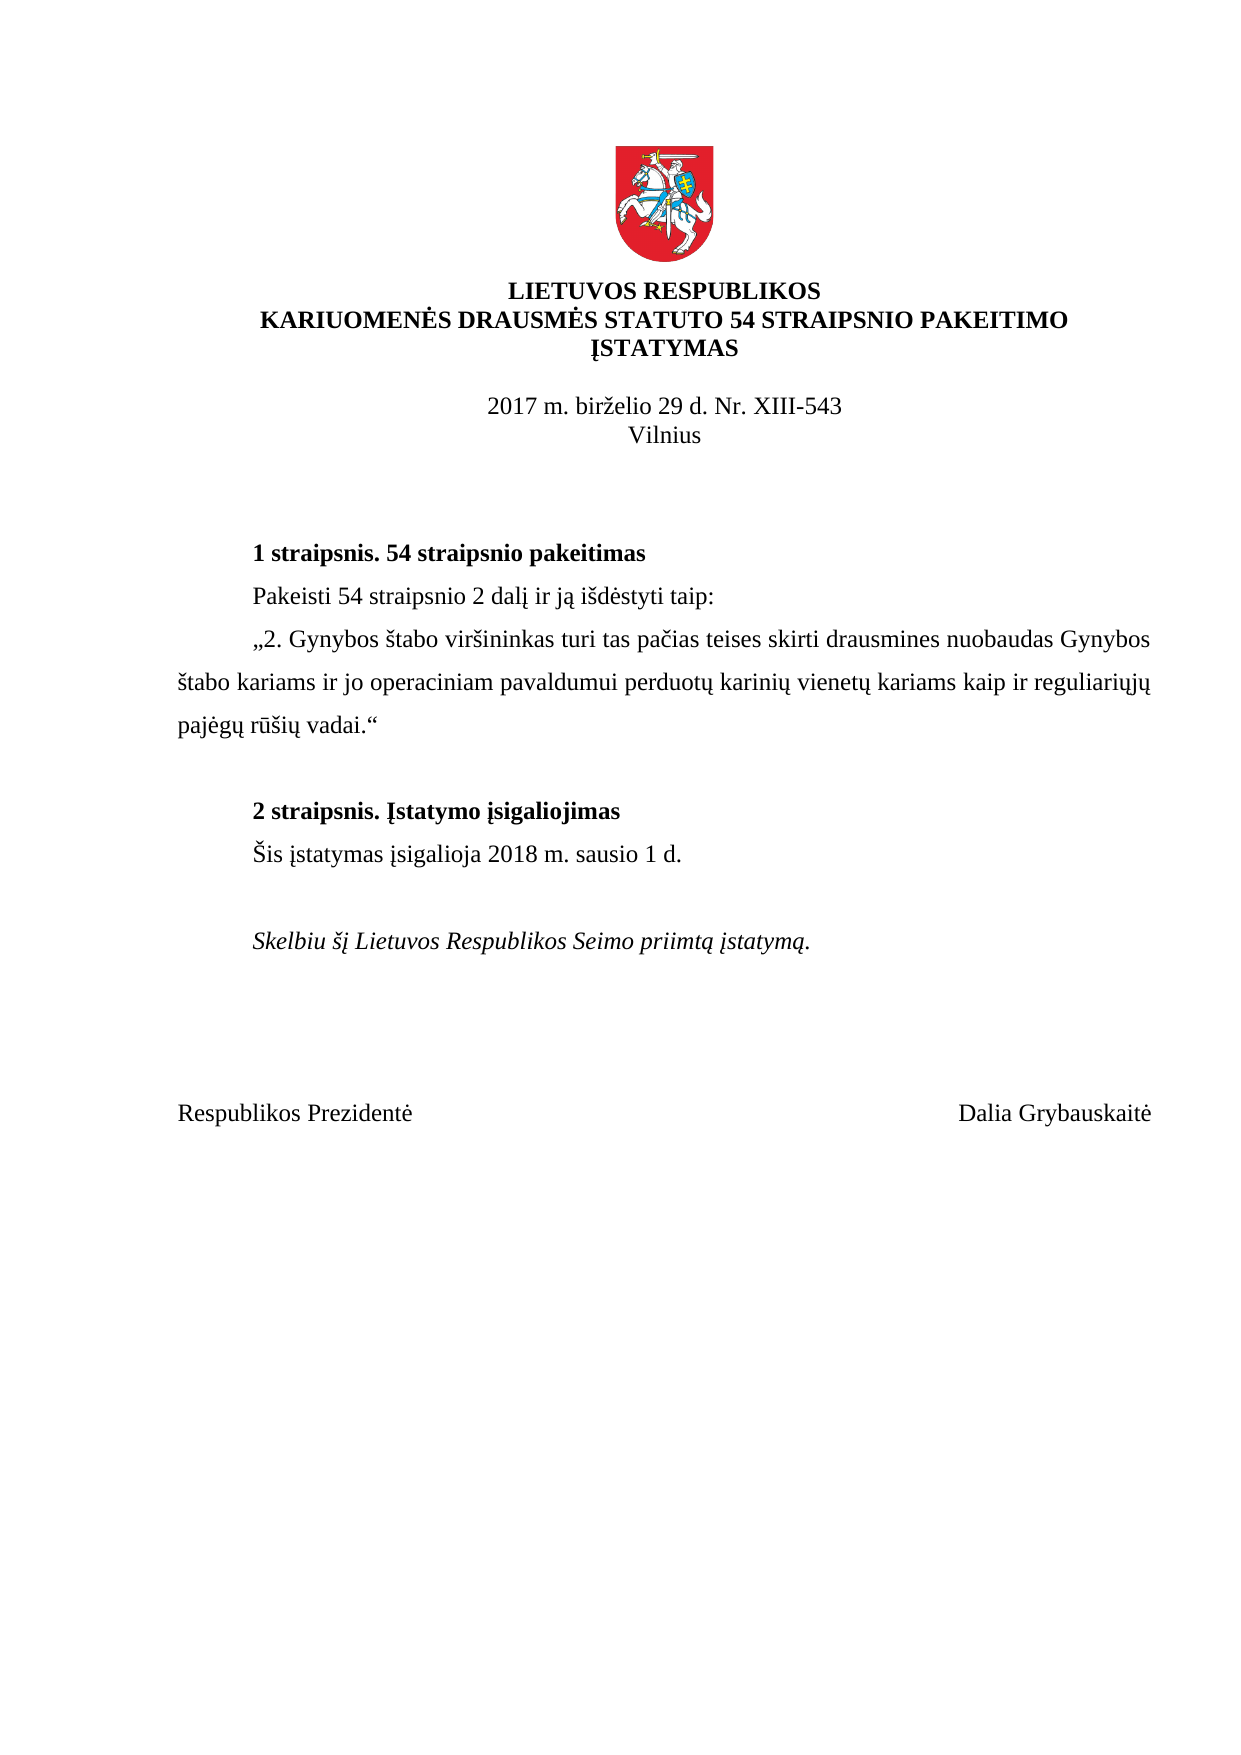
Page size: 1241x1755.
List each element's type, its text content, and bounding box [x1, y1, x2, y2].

text Respublikos Prezidentė Dalia Grybauskaitė [177, 1098, 1152, 1127]
text Pakeisti 54 straipsnio 2 dalį ir ją išdėstyti taip: [177, 581, 1152, 609]
text 1 straipsnis. 54 straipsnio pakeitimas [177, 538, 1152, 566]
text ĮSTATYMAS [177, 333, 1152, 362]
text Vilnius [177, 420, 1152, 448]
text Šis įstatymas įsigalioja 2018 m. sausio 1 d. [177, 839, 1152, 868]
text 2 straipsnis. Įstatymo įsigaliojimas [177, 796, 1152, 825]
text Skelbiu šį Lietuvos Respublikos Seimo priimtą įstatymą. [177, 926, 1152, 954]
text „2. Gynybos štabo viršininkas turi tas pačias teises skirti drausmines nuobaudas Gynybos štabo kariams ir jo operaciniam pavaldumui perduotų karinių vienetų kariams kaip ir reguliariųjų pajėgų rūšių vadai.“ [177, 624, 1152, 739]
text 2017 m. birželio 29 d. Nr. XIII-543 [177, 391, 1152, 420]
text LIETUVOS RESPUBLIKOS [177, 276, 1152, 305]
text KARIUOMENĖS DRAUSMĖS STATUTO 54 STRAIPSNIO PAKEITIMO [177, 305, 1152, 333]
